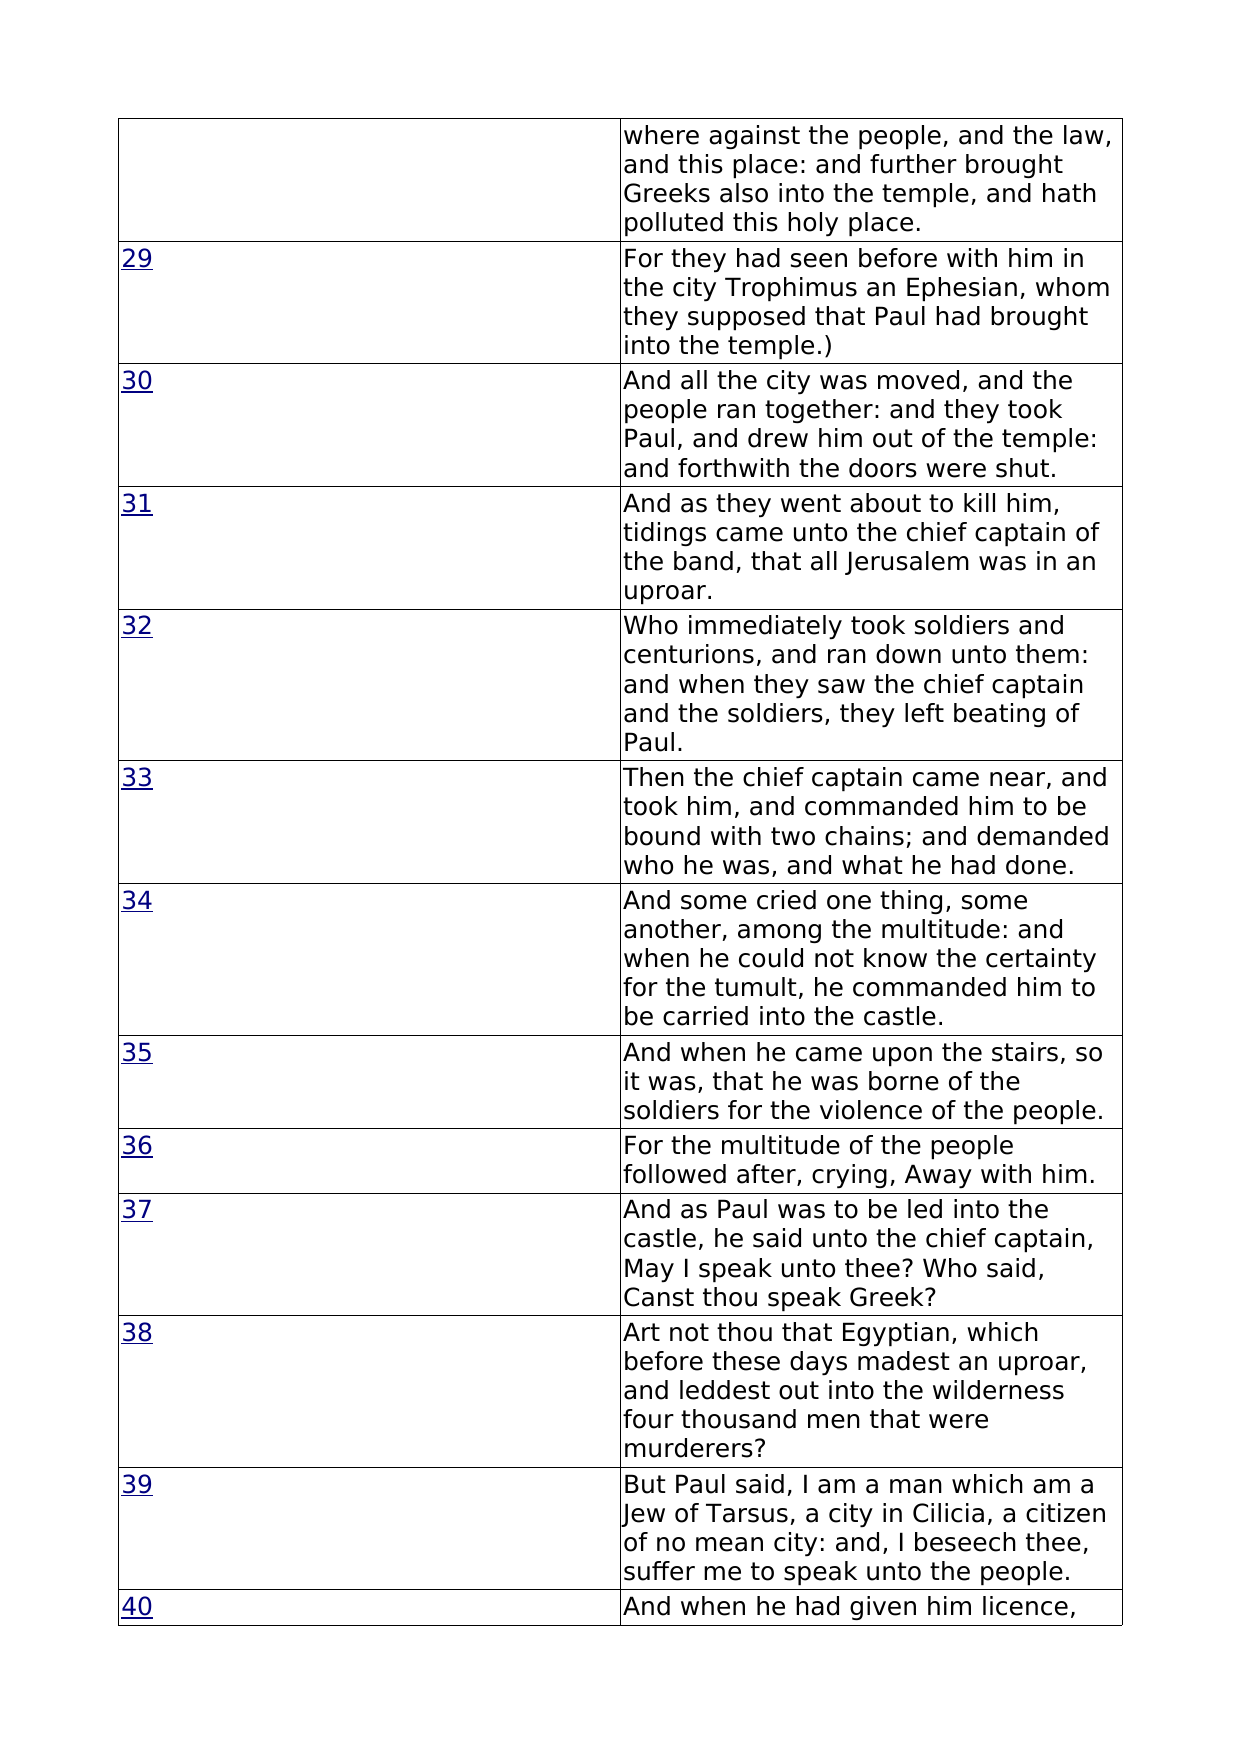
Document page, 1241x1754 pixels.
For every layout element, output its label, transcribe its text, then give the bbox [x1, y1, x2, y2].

table_cell 38 [119, 1316, 620, 1467]
table_cell 31 [119, 487, 620, 608]
table_cell 34 [119, 884, 620, 1035]
table_cell And when he came upon the stairs, so it was, that he was borne of the soldiers for the violence of the people. [621, 1036, 1122, 1128]
table_cell where against the people, and the law, and this place: and further brought Greeks also into the temple, and hath polluted this holy place. [621, 119, 1122, 241]
table_cell 33 [119, 761, 620, 883]
table_cell For they had seen before with him in the city Trophimus an Ephesian, whom they supposed that Paul had brought into the temple.) [621, 242, 1122, 363]
table_cell 36 [119, 1129, 620, 1192]
table_cell 37 [119, 1194, 620, 1315]
table_cell For the multitude of the people followed after, crying, Away with him. [621, 1129, 1122, 1192]
table_cell 29 [119, 242, 620, 363]
table_cell And when he had given him licence, [621, 1590, 1122, 1624]
table_cell [119, 119, 620, 241]
table_cell 39 [119, 1468, 620, 1589]
table_cell And as they went about to kill him, tidings came unto the chief captain of the band, that all Jerusalem was in an uproar. [621, 487, 1122, 608]
table_cell Then the chief captain came near, and took him, and commanded him to be bound with two chains; and demanded who he was, and what he had done. [621, 761, 1122, 883]
table_cell Who immediately took soldiers and centurions, and ran down unto them: and when they saw the chief captain and the soldiers, they left beating of Paul. [621, 610, 1122, 760]
table_cell And as Paul was to be led into the castle, he said unto the chief captain, May I speak unto thee? Who said, Canst thou speak Greek? [621, 1194, 1122, 1315]
table_cell Art not thou that Egyptian, which before these days madest an uproar, and leddest out into the wilderness four thousand men that were murderers? [621, 1316, 1122, 1467]
table_cell And some cried one thing, some another, among the multitude: and when he could not know the certainty for the tumult, he commanded him to be carried into the castle. [621, 884, 1122, 1035]
table_cell And all the city was moved, and the people ran together: and they took Paul, and drew him out of the temple: and forthwith the doors were shut. [621, 364, 1122, 486]
table_cell 40 [119, 1590, 620, 1624]
table_cell 30 [119, 364, 620, 486]
table_cell 32 [119, 610, 620, 760]
table_cell But Paul said, I am a man which am a Jew of Tarsus, a city in Cilicia, a citizen of no mean city: and, I beseech thee, suffer me to speak unto the people. [621, 1468, 1122, 1589]
table_cell 35 [119, 1036, 620, 1128]
